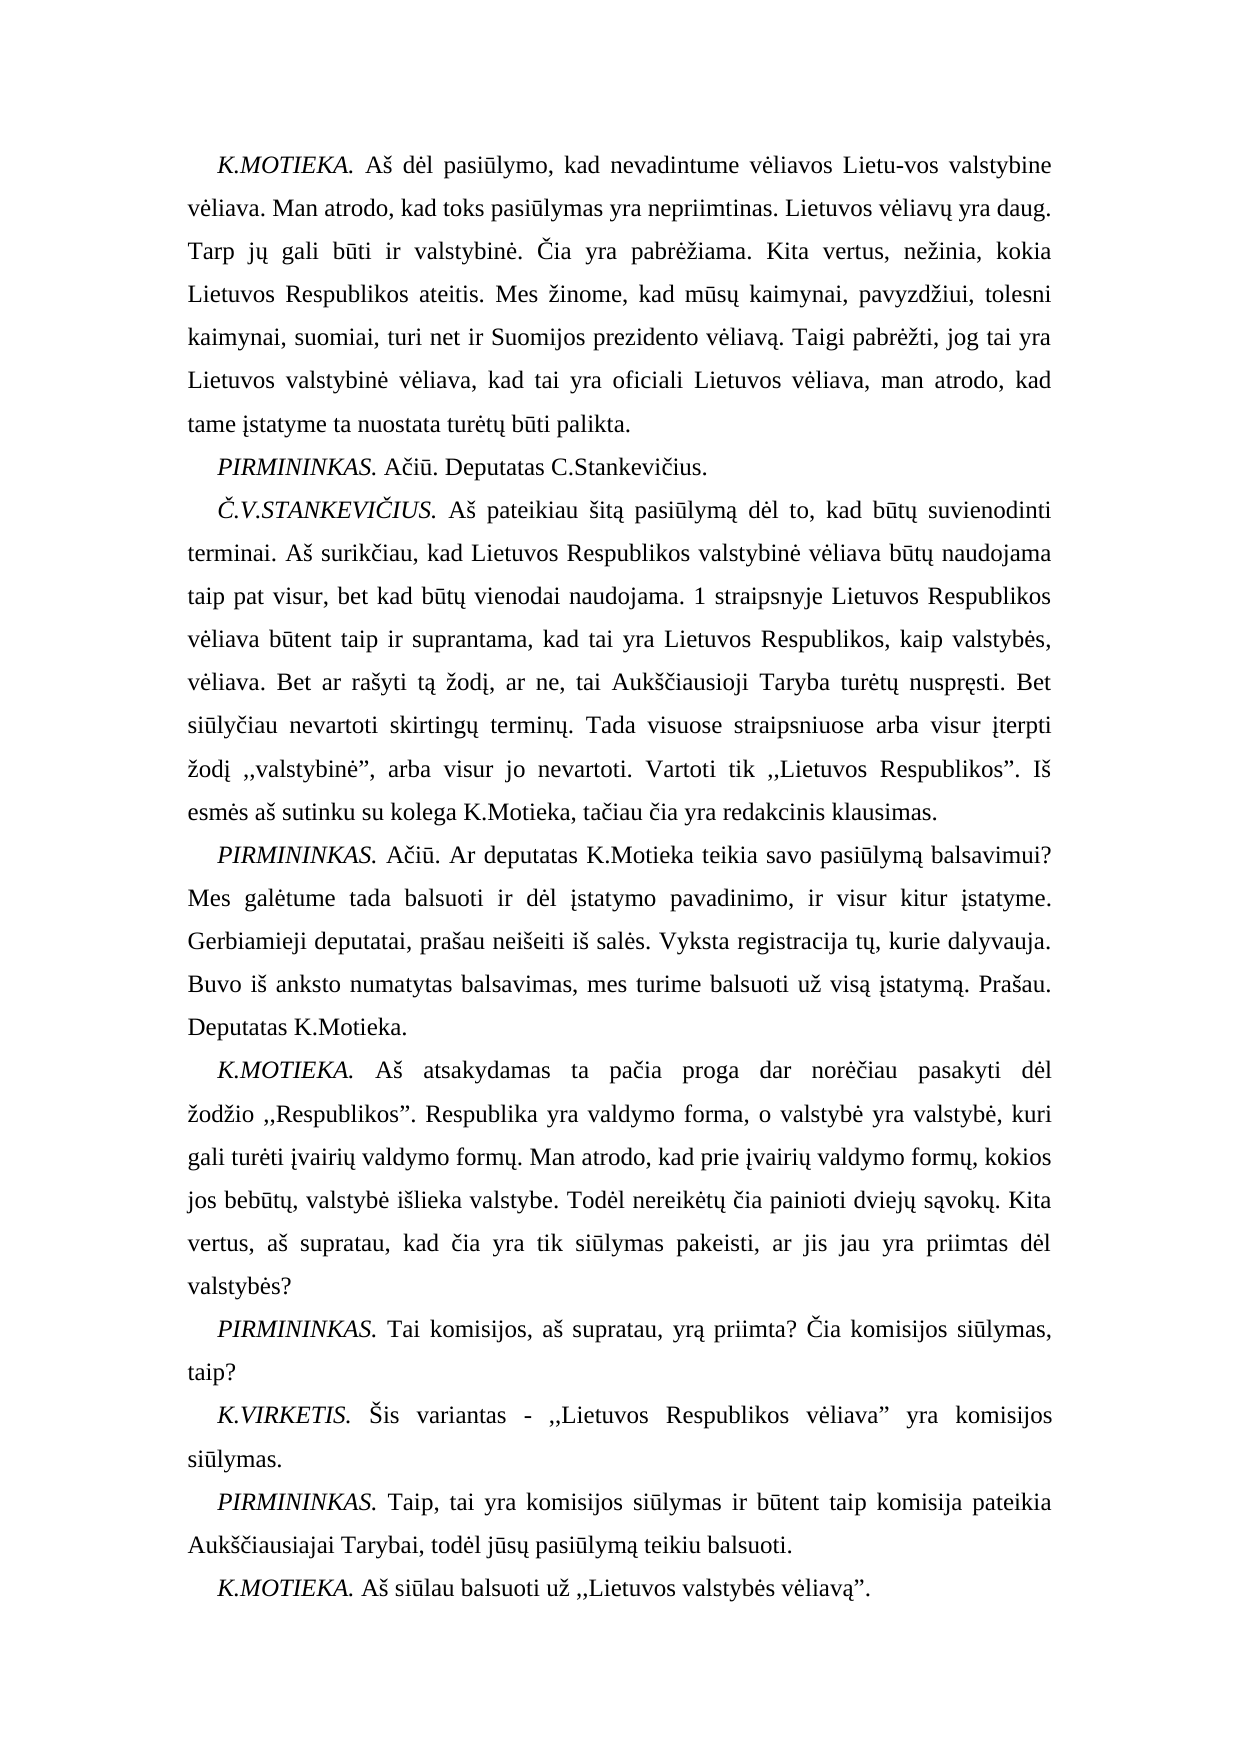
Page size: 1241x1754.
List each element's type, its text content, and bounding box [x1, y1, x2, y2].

text K.MOTIEKA. Aš siūlau balsuoti už ,,Lietuvos valstybės vėliavą”. [187, 1573, 1053, 1602]
text PIRMININKAS. Ačiū. Ar deputatas K.Motieka teikia savo pasiūlymą balsavimui? Mes galėtume tada balsuoti ir dėl įstatymo pavadinimo, ir visur kitur įstatyme. Gerbiamieji deputatai, prašau neišeiti iš salės. Vyksta registracija tų, kurie dalyvauja. Buvo iš anksto numatytas balsavimas, mes turime balsuoti už visą įstatymą. Prašau. Deputatas K.Motieka. [187, 840, 1053, 1041]
text PIRMININKAS. Tai komisijos, aš supratau, yrą priimta? Čia komisijos siūlymas, taip? [187, 1314, 1053, 1386]
text Č.V.STANKEVIČIUS. Aš pateikiau šitą pasiūlymą dėl to, kad būtų suvienodinti terminai. Aš surikčiau, kad Lietuvos Respublikos valstybinė vėliava būtų naudojama taip pat visur, bet kad būtų vienodai naudojama. 1 straipsnyje Lietuvos Respublikos vėliava būtent taip ir suprantama, kad tai yra Lietuvos Respublikos, kaip valstybės, vėliava. Bet ar rašyti tą žodį, ar ne, tai Aukščiausioji Taryba turėtų nuspręsti. Bet siūlyčiau nevartoti skirtingų terminų. Tada visuose straipsniuose arba visur įterpti žodį ,,valstybinė”, arba visur jo nevartoti. Vartoti tik ,,Lietuvos Respublikos”. Iš esmės aš sutinku su kolega K.Motieka, tačiau čia yra redakcinis klausimas. [187, 495, 1053, 826]
text K.VIRKETIS. Šis variantas - ,,Lietuvos Respublikos vėliava” yra komisijos siūlymas. [187, 1401, 1053, 1472]
text PIRMININKAS. Taip, tai yra komisijos siūlymas ir būtent taip komisija pateikia Aukščiausiajai Tarybai, todėl jūsų pasiūlymą teikiu balsuoti. [187, 1487, 1053, 1559]
text K.MOTIEKA. Aš dėl pasiūlymo, kad nevadintume vėliavos Lietu-vos valstybine vėliava. Man atrodo, kad toks pasiūlymas yra nepriimtinas. Lietuvos vėliavų yra daug. Tarp jų gali būti ir valstybinė. Čia yra pabrėžiama. Kita vertus, nežinia, kokia Lietuvos Respublikos ateitis. Mes žinome, kad mūsų kaimynai, pavyzdžiui, tolesni kaimynai, suomiai, turi net ir Suomijos prezidento vėliavą. Taigi pabrėžti, jog tai yra Lietuvos valstybinė vėliava, kad tai yra oficiali Lietuvos vėliava, man atrodo, kad tame įstatyme ta nuostata turėtų būti palikta. [187, 150, 1053, 437]
text K.MOTIEKA. Aš atsakydamas ta pačia proga dar norėčiau pasakyti dėl žodžio ,,Respublikos”. Respublika yra valdymo forma, o valstybė yra valstybė, kuri gali turėti įvairių valdymo formų. Man atrodo, kad prie įvairių valdymo formų, kokios jos bebūtų, valstybė išlieka valstybe. Todėl nereikėtų čia painioti dviejų sąvokų. Kita vertus, aš supratau, kad čia yra tik siūlymas pakeisti, ar jis jau yra priimtas dėl valstybės? [187, 1056, 1053, 1300]
text PIRMININKAS. Ačiū. Deputatas C.Stankevičius. [187, 452, 1053, 481]
